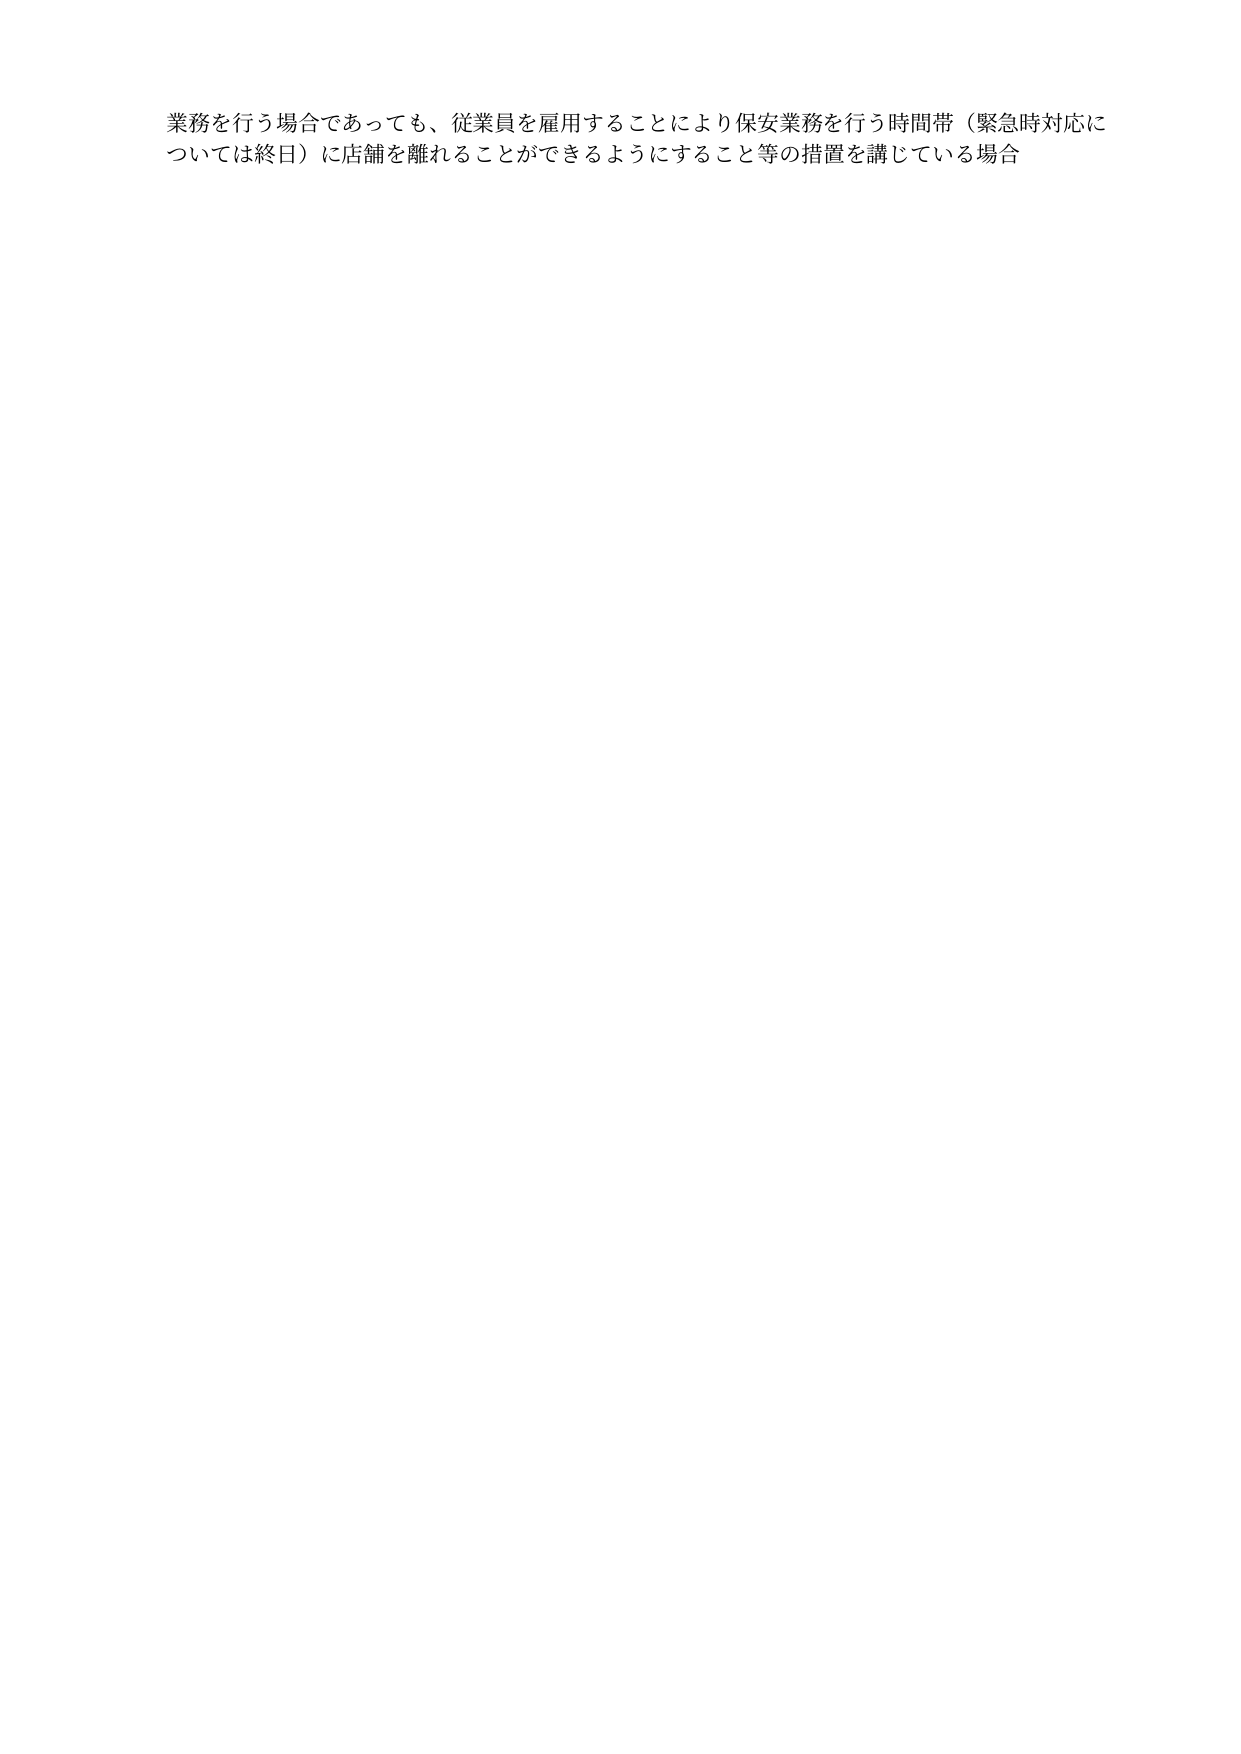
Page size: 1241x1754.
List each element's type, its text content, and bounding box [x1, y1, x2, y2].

text 業務を行う場合であっても、従業員を雇用することにより保安業務を行う時間帯（緊急時対応については終日）に店舗を離れることができるようにすること等の措置を講じている場合 [145, 106, 1125, 169]
